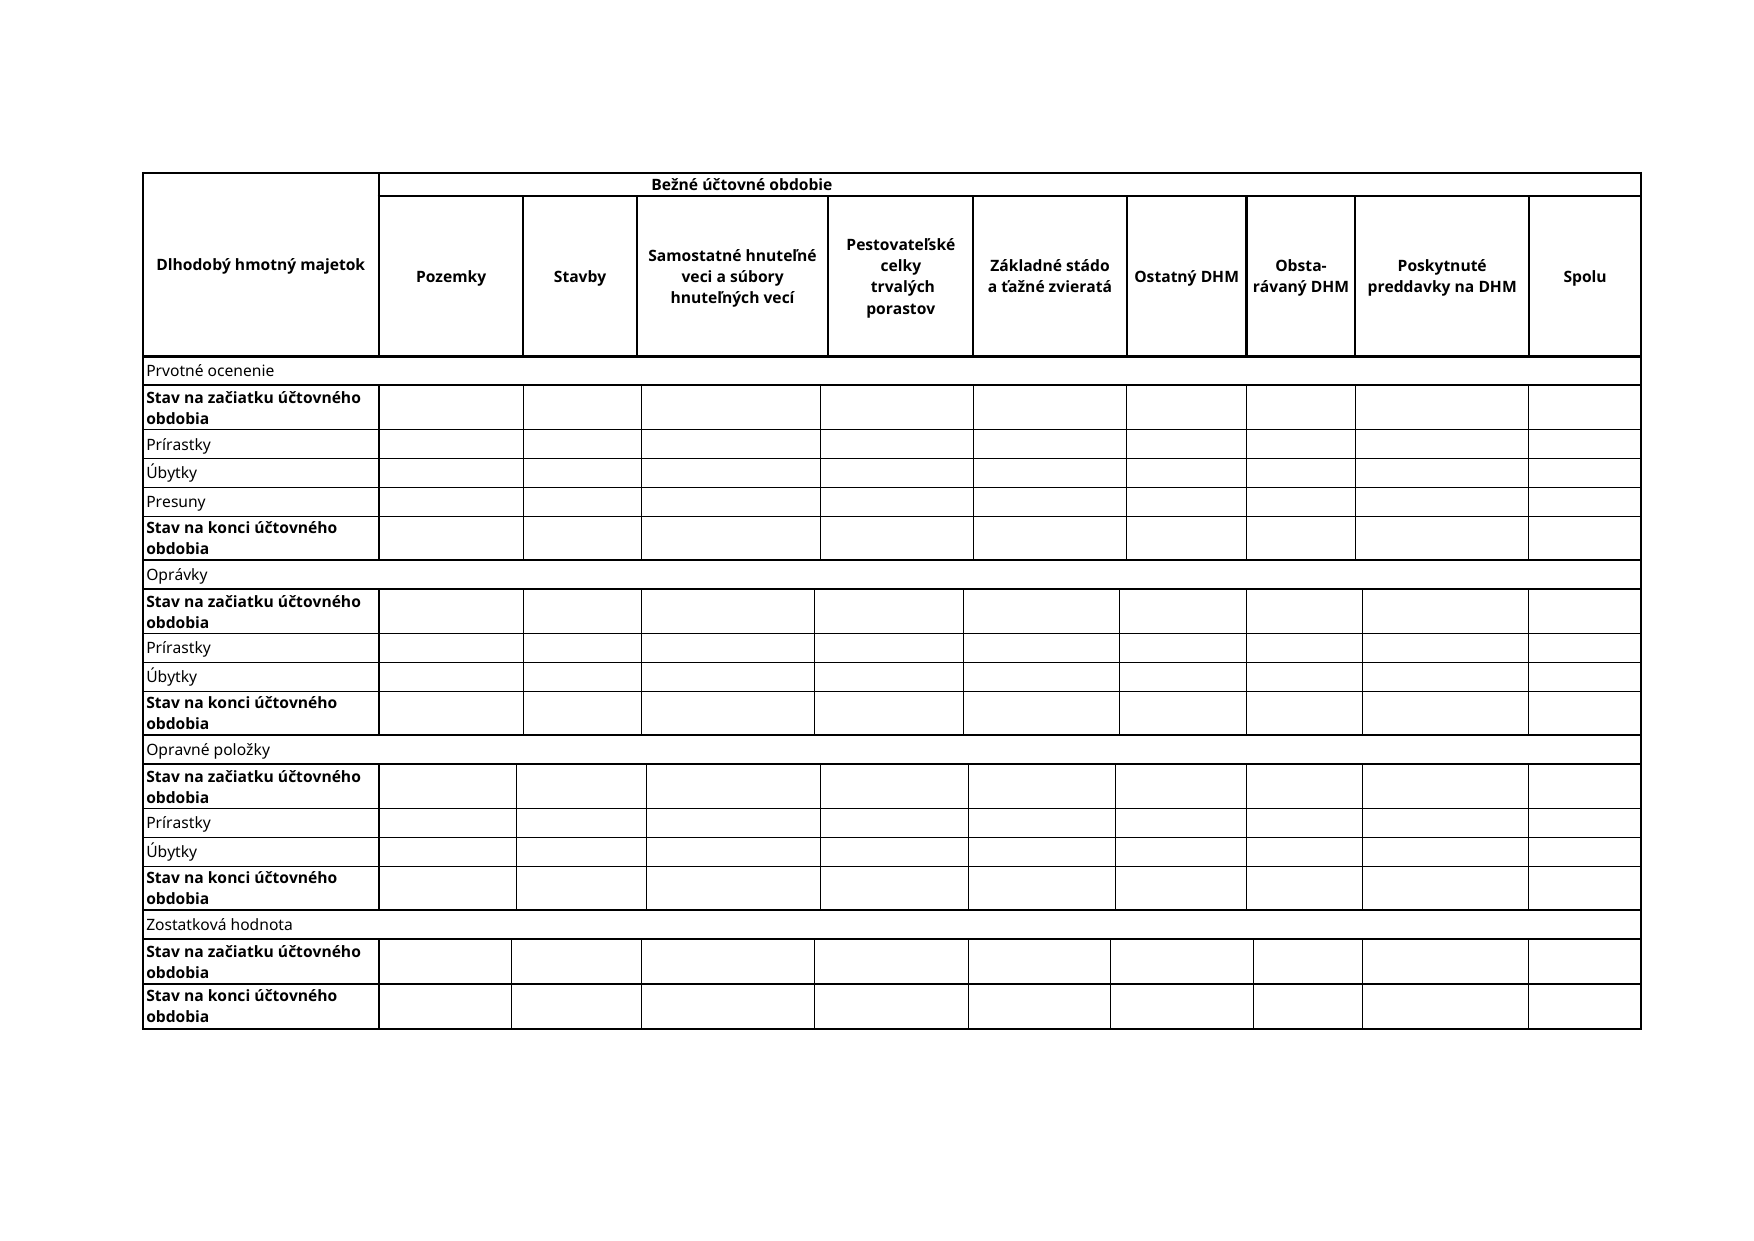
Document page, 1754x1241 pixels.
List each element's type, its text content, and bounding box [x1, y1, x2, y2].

table_cell Prírastky [144, 634, 378, 662]
table_cell [642, 692, 814, 734]
table_cell [1529, 692, 1640, 734]
table_cell [642, 663, 814, 691]
table_cell [524, 386, 641, 429]
table_cell [647, 809, 820, 837]
table_cell Stav na začiatku účtovného obdobia [144, 765, 378, 808]
table_cell [517, 809, 646, 837]
table_cell Stavby [524, 197, 636, 355]
table_cell [1529, 459, 1640, 487]
table_cell [642, 985, 814, 1027]
table_cell [815, 940, 968, 983]
table_cell [1247, 867, 1362, 909]
table_cell [969, 985, 1110, 1027]
table_cell [969, 867, 1115, 909]
table_cell [1120, 634, 1246, 662]
table_cell [380, 459, 523, 487]
table_cell [1356, 517, 1528, 559]
table_cell [1363, 663, 1528, 691]
table_cell Samostatné hnuteľné veci a súbory hnuteľných vecí [638, 197, 827, 355]
table_cell [642, 517, 820, 559]
table_cell [380, 940, 511, 983]
table_cell [1247, 517, 1355, 559]
table_cell [512, 940, 641, 983]
table_cell Stav na konci účtovného obdobia [144, 867, 378, 909]
table_cell Stav na konci účtovného obdobia [144, 692, 378, 734]
table_cell [380, 430, 523, 458]
table_cell [1363, 692, 1528, 734]
table_cell [517, 838, 646, 866]
table_cell Opravné položky [144, 736, 1640, 763]
table_cell [1529, 838, 1640, 866]
table_cell [647, 765, 820, 808]
table_cell [1127, 517, 1246, 559]
table_cell [524, 488, 641, 516]
table_cell [1254, 985, 1362, 1027]
table_cell [821, 459, 973, 487]
table_cell [969, 809, 1115, 837]
table_cell [964, 634, 1119, 662]
table_cell Prírastky [144, 809, 378, 837]
table_cell [821, 867, 968, 909]
table_cell [815, 590, 963, 633]
table_cell [517, 867, 646, 909]
table_cell Úbytky [144, 838, 378, 866]
table_cell [1529, 867, 1640, 909]
table_cell [517, 765, 646, 808]
table_cell [1363, 940, 1528, 983]
table_cell [821, 809, 968, 837]
table_cell [974, 517, 1126, 559]
table_cell [642, 386, 820, 429]
table_cell [1529, 765, 1640, 808]
table_cell Úbytky [144, 459, 378, 487]
table_cell [642, 488, 820, 516]
table_cell Presuny [144, 488, 378, 516]
table_cell [380, 663, 523, 691]
table_cell [821, 517, 973, 559]
table_cell [380, 867, 516, 909]
table_cell [1356, 386, 1528, 429]
table_cell [1116, 809, 1246, 837]
table_cell [1116, 867, 1246, 909]
table_cell [1363, 867, 1528, 909]
table_cell Stav na začiatku účtovného obdobia [144, 590, 378, 633]
table_cell [1529, 386, 1640, 429]
table_cell [1529, 430, 1640, 458]
table_cell Základné stádo a ťažné zvieratá [974, 197, 1126, 355]
table_cell [1356, 488, 1528, 516]
table_cell [1247, 459, 1355, 487]
table_cell [642, 940, 814, 983]
table_cell [1247, 488, 1355, 516]
table_cell [1247, 692, 1362, 734]
table_cell [512, 985, 641, 1027]
table_cell [380, 517, 523, 559]
table_cell [524, 634, 641, 662]
table_cell [1529, 940, 1640, 983]
table_cell [380, 838, 516, 866]
table_cell Poskytnuté preddavky na DHM [1356, 197, 1528, 355]
table_cell [642, 634, 814, 662]
table_cell [821, 765, 968, 808]
table_cell [380, 809, 516, 837]
table_cell [1120, 590, 1246, 633]
table_cell Spolu [1530, 197, 1640, 355]
table_cell Prírastky [144, 430, 378, 458]
table_cell [964, 692, 1119, 734]
table_cell [821, 430, 973, 458]
table_cell [1529, 663, 1640, 691]
table_cell [1120, 692, 1246, 734]
table_cell [1363, 985, 1528, 1027]
table_cell [1363, 838, 1528, 866]
table_cell [647, 838, 820, 866]
table_cell [1247, 430, 1355, 458]
table_cell [380, 985, 511, 1027]
table_cell [1247, 386, 1355, 429]
table_cell [1116, 765, 1246, 808]
table_cell [974, 488, 1126, 516]
table_cell [380, 488, 523, 516]
table_cell [821, 386, 973, 429]
table_cell Prvotné ocenenie [144, 358, 1640, 384]
table_cell [1254, 940, 1362, 983]
table_cell [1529, 517, 1640, 559]
table_cell [964, 590, 1119, 633]
table_cell [1363, 634, 1528, 662]
table_cell [969, 838, 1115, 866]
table_cell [1529, 985, 1640, 1027]
table_cell [524, 459, 641, 487]
table_cell [1116, 838, 1246, 866]
table_cell [821, 488, 973, 516]
table_cell [524, 692, 641, 734]
table_cell Pestovateľské celky trvalých porastov [829, 197, 972, 355]
table_cell [642, 590, 814, 633]
table_cell [1356, 430, 1528, 458]
table_cell [1247, 809, 1362, 837]
table_cell [1363, 765, 1528, 808]
table_cell [1363, 590, 1528, 633]
table_cell [1529, 634, 1640, 662]
table_cell [1127, 488, 1246, 516]
table_cell [1127, 386, 1246, 429]
table_cell [1529, 809, 1640, 837]
table_cell [821, 838, 968, 866]
table_cell Stav na konci účtovného obdobia [144, 985, 378, 1027]
table_cell [1247, 765, 1362, 808]
table_cell [524, 590, 641, 633]
table_cell [1247, 590, 1362, 633]
table_cell [380, 590, 523, 633]
table_cell [380, 386, 523, 429]
table_cell [969, 765, 1115, 808]
table_cell Obsta-rávaný DHM [1248, 197, 1354, 355]
table_cell [815, 634, 963, 662]
table_cell Oprávky [144, 561, 1640, 588]
table_cell [1127, 430, 1246, 458]
table_cell Ostatný DHM [1128, 197, 1245, 355]
table_cell [964, 663, 1119, 691]
table_cell [815, 985, 968, 1027]
table_cell [524, 430, 641, 458]
table_cell [974, 430, 1126, 458]
table_cell [1247, 838, 1362, 866]
table_cell [380, 634, 523, 662]
table_cell [969, 940, 1110, 983]
table_cell Stav na začiatku účtovného obdobia [144, 940, 378, 983]
table_cell [815, 692, 963, 734]
table_cell [815, 663, 963, 691]
table_cell [1356, 459, 1528, 487]
table_cell [1111, 985, 1253, 1027]
table_cell Stav na konci účtovného obdobia [144, 517, 378, 559]
table_cell Úbytky [144, 663, 378, 691]
table_cell [524, 517, 641, 559]
table_cell Stav na začiatku účtovného obdobia [144, 386, 378, 429]
table_cell [1247, 663, 1362, 691]
table_cell [647, 867, 820, 909]
table_cell [380, 765, 516, 808]
table_cell [1127, 459, 1246, 487]
table_cell [1120, 663, 1246, 691]
table_cell [974, 386, 1126, 429]
table_cell [1363, 809, 1528, 837]
table_cell [974, 459, 1126, 487]
table_cell [1247, 634, 1362, 662]
table_header Dlhodobý hmotný majetok [144, 174, 378, 355]
table_cell [1111, 940, 1253, 983]
table_cell [642, 430, 820, 458]
table_cell [524, 663, 641, 691]
table_cell Zostatková hodnota [144, 911, 1640, 938]
table_cell [1529, 590, 1640, 633]
table_cell [380, 692, 523, 734]
table_cell Pozemky [380, 197, 522, 355]
table_cell [642, 459, 820, 487]
table_cell [1529, 488, 1640, 516]
table_header Bežné účtovné obdobie [380, 174, 1640, 195]
